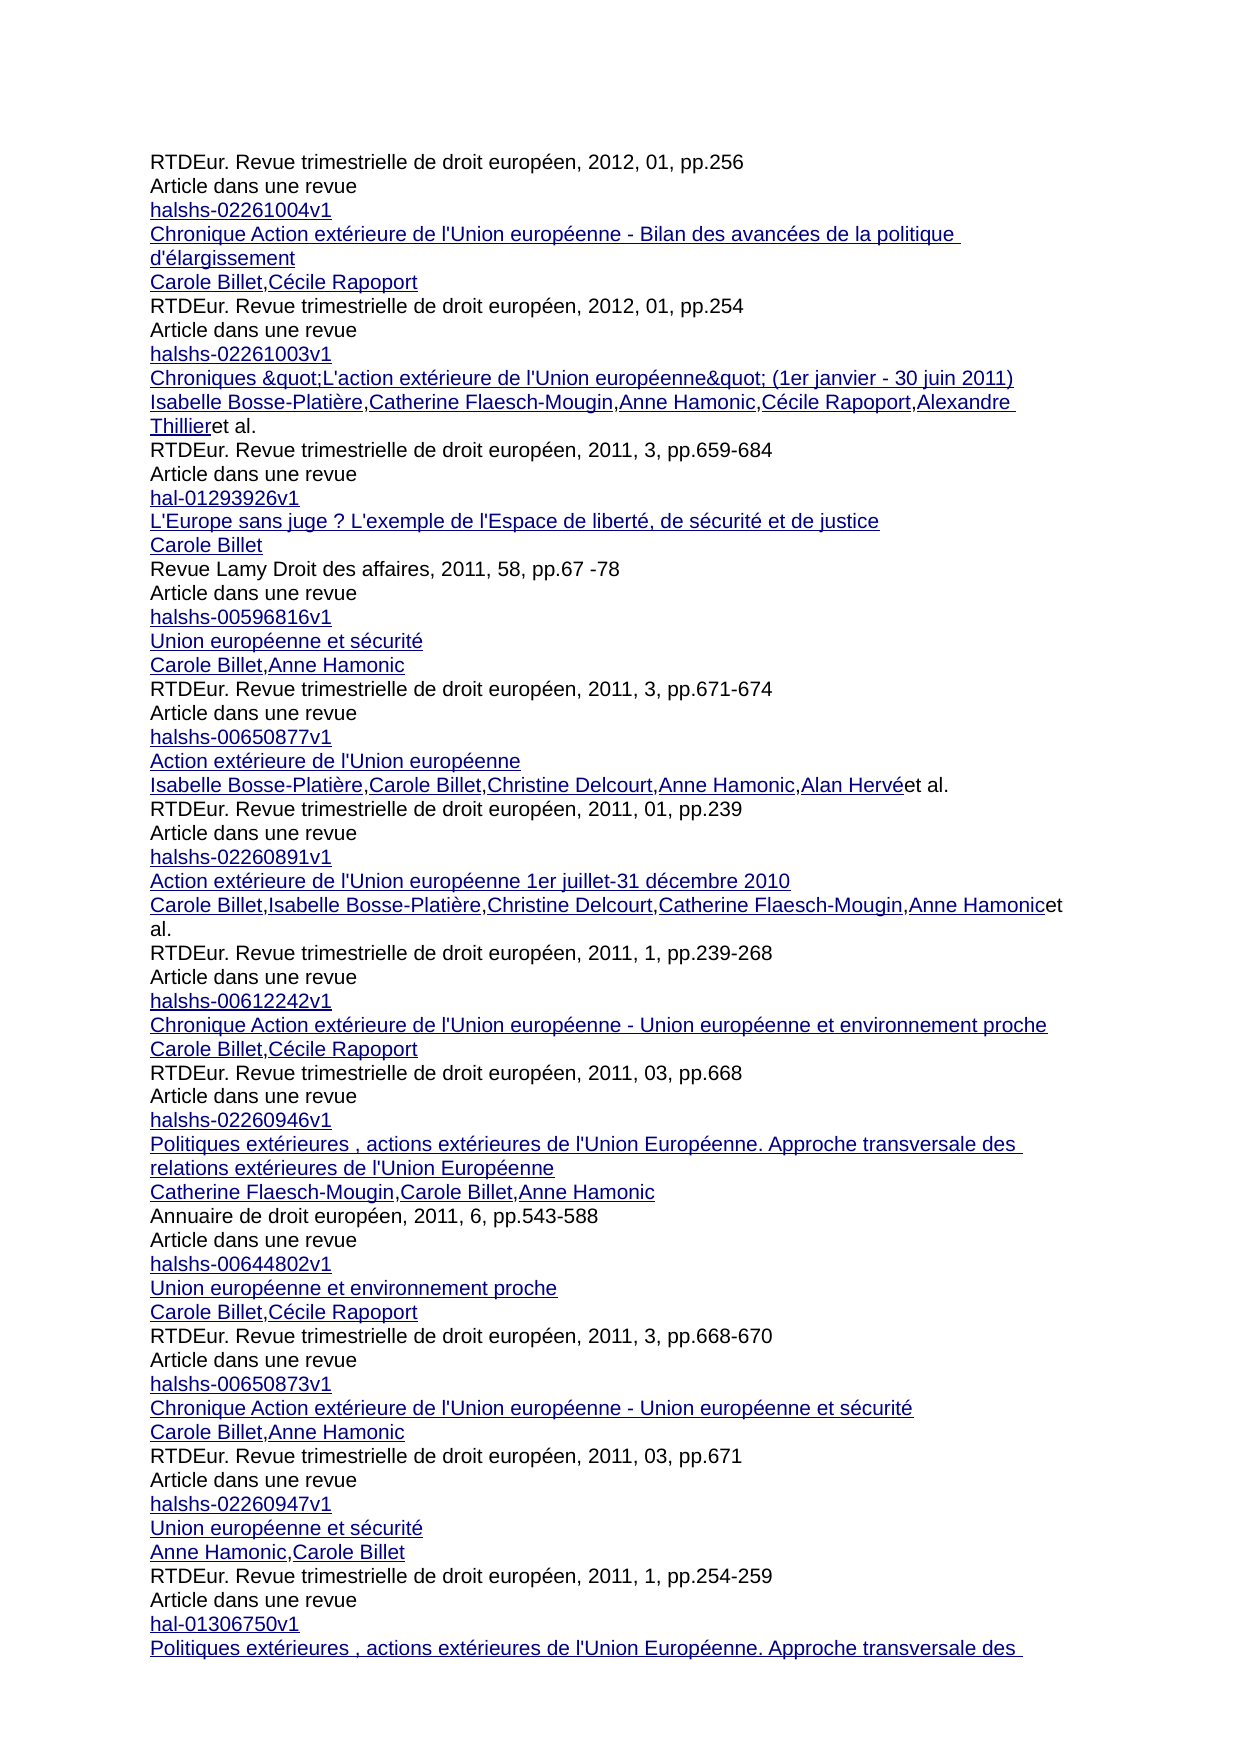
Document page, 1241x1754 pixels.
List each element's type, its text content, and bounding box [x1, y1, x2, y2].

table_cell Union européenne et sécurité Anne Hamonic,Carole Billet RTDEur. Revue trimestrielle de droit européen, 2011, 1, pp.254-259 Article dans une revue hal-01306750v1 [150, 1516, 1090, 1635]
table_cell Union européenne et environnement proche Carole Billet,Cécile Rapoport RTDEur. Revue trimestrielle de droit européen, 2011, 3, pp.668-670 Article dans une revue halshs-00650873v1 [150, 1276, 1090, 1396]
table_cell Chroniques &quot;L'action extérieure de l'Union européenne&quot; (1er janvier - 30 juin 2011) Isabelle Bosse-Platière,Catherine Flaesch-Mougin,Anne Hamonic,Cécile Rapoport,Alexandre Thillieret al. RTDEur. Revue trimestrielle de droit européen, 2011, 3, pp.659-684 Article dans une revue hal-01293926v1 [150, 366, 1090, 509]
table_cell Action extérieure de l'Union européenne Isabelle Bosse-Platière,Carole Billet,Christine Delcourt,Anne Hamonic,Alan Hervéet al. RTDEur. Revue trimestrielle de droit européen, 2011, 01, pp.239 Article dans une revue halshs-02260891v1 [150, 749, 1090, 869]
table_cell Politiques extérieures , actions extérieures de l'Union Européenne. Approche transversale des relations extérieures de l'Union Européenne Catherine Flaesch-Mougin,Carole Billet,Anne Hamonic Annuaire de droit européen, 2011, 6, pp.543-588 Article dans une revue halshs-00644802v1 [150, 1132, 1090, 1276]
table_cell Union européenne et sécurité Carole Billet,Anne Hamonic RTDEur. Revue trimestrielle de droit européen, 2011, 3, pp.671-674 Article dans une revue halshs-00650877v1 [150, 629, 1090, 749]
table_cell Chronique Action extérieure de l'Union européenne - Union européenne et environnement proche Carole Billet,Cécile Rapoport RTDEur. Revue trimestrielle de droit européen, 2011, 03, pp.668 Article dans une revue halshs-02260946v1 [150, 1013, 1090, 1132]
table_cell Chronique Action extérieure de l'Union européenne - Bilan des avancées de la politique d'élargissement Carole Billet,Cécile Rapoport RTDEur. Revue trimestrielle de droit européen, 2012, 01, pp.254 Article dans une revue halshs-02261003v1 [150, 222, 1090, 366]
table_cell Chronique Action extérieure de l'Union européenne - Union européenne et sécurité Carole Billet,Anne Hamonic RTDEur. Revue trimestrielle de droit européen, 2011, 03, pp.671 Article dans une revue halshs-02260947v1 [150, 1396, 1090, 1516]
table_cell L'Europe sans juge ? L'exemple de l'Espace de liberté, de sécurité et de justice Carole Billet Revue Lamy Droit des affaires, 2011, 58, pp.67 -78 Article dans une revue halshs-00596816v1 [150, 509, 1090, 629]
table_cell Action extérieure de l'Union européenne 1er juillet-31 décembre 2010 Carole Billet,Isabelle Bosse-Platière,Christine Delcourt,Catherine Flaesch-Mougin,Anne Hamonicet al. RTDEur. Revue trimestrielle de droit européen, 2011, 1, pp.239-268 Article dans une revue halshs-00612242v1 [150, 869, 1090, 1012]
table_cell RTDEur. Revue trimestrielle de droit européen, 2012, 01, pp.256 Article dans une revue halshs-02261004v1 [150, 150, 1090, 222]
table_cell Politiques extérieures , actions extérieures de l'Union Européenne. Approche transversale des [150, 1635, 1090, 1659]
